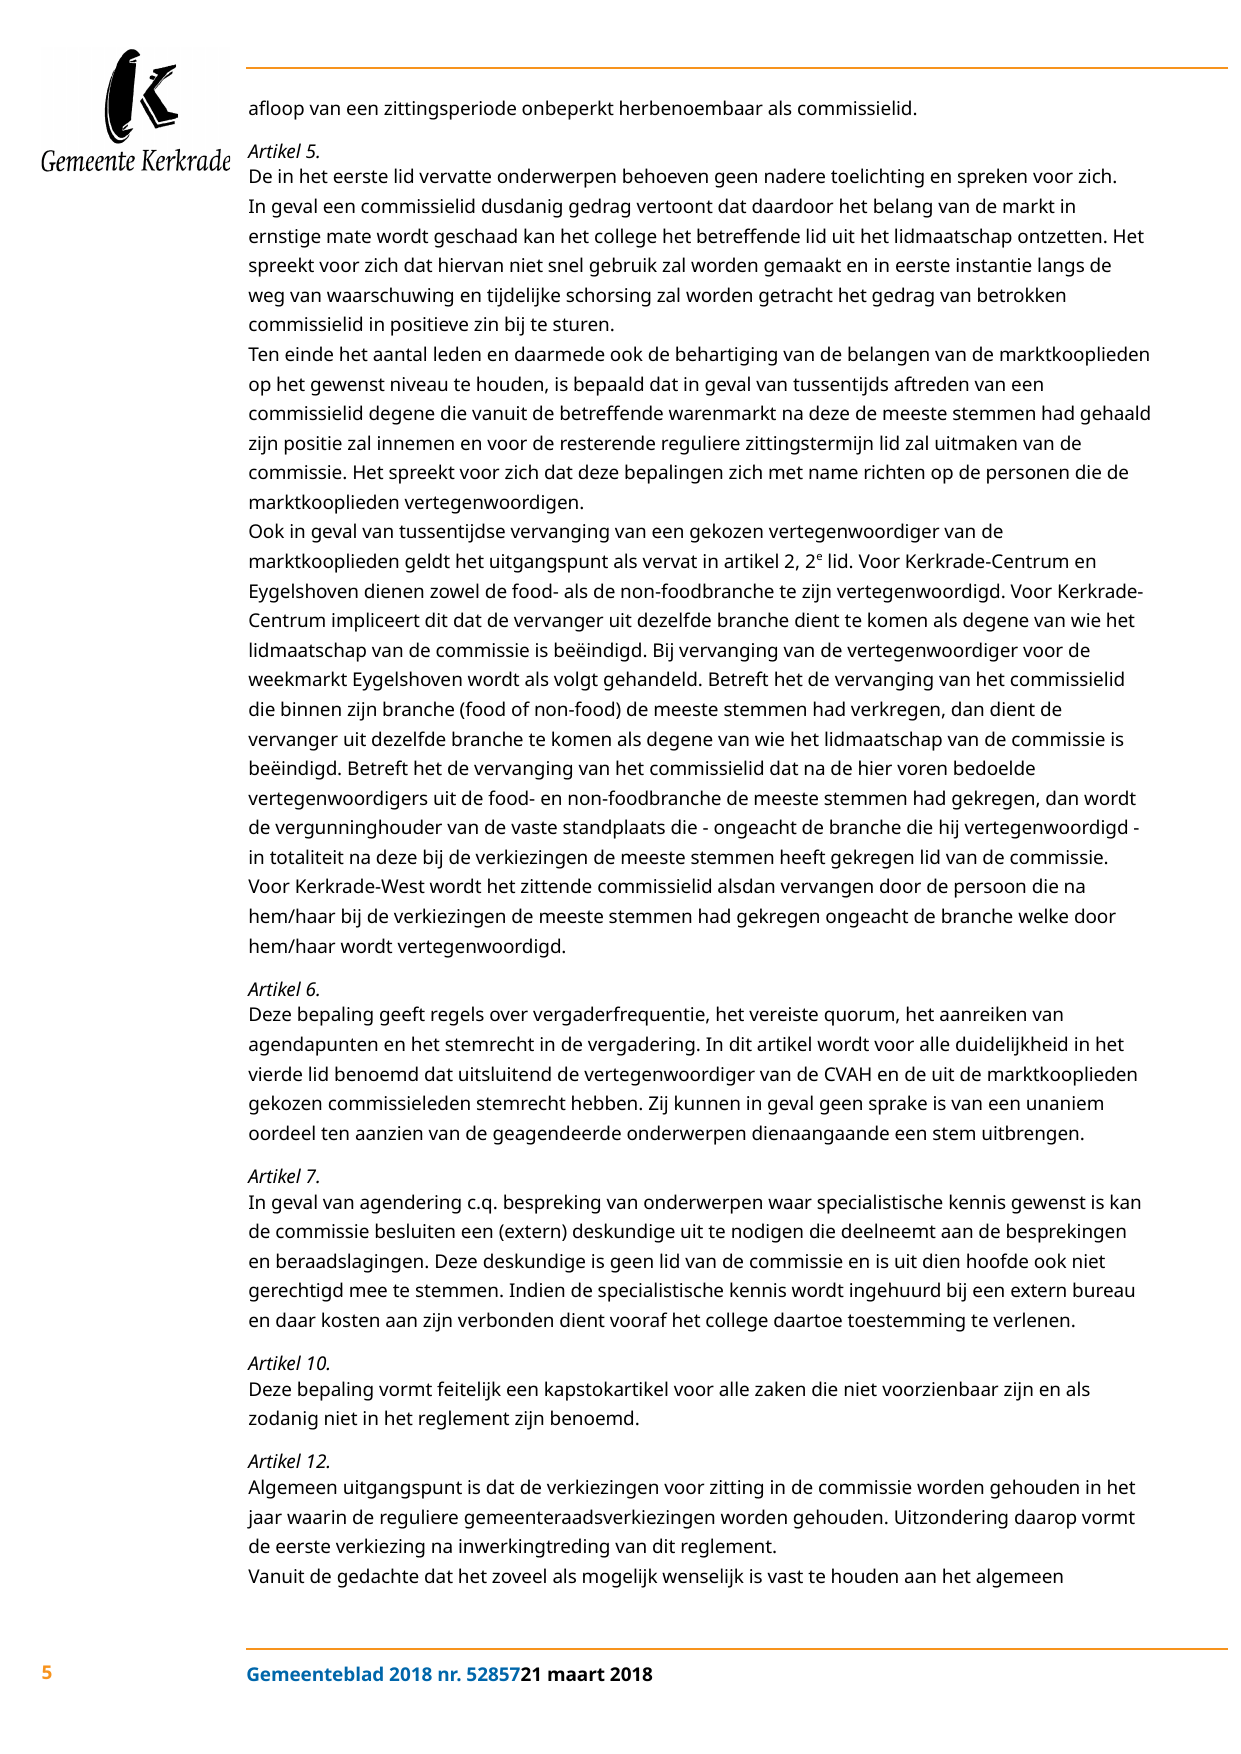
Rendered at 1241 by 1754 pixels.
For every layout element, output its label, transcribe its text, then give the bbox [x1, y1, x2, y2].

text afloop van een zittingsperiode onbeperkt herbenoembaar als commissielid. [248, 95, 1152, 121]
text In geval van agendering c.q. bespreking van onderwerpen waar specialistische kennis gewenst is kan de commissie besluiten een (extern) deskundige uit te nodigen die deelneemt aan de besprekingen en beraadslagingen. Deze deskundige is geen lid van de commissie en is uit dien hoofde ook niet gerechtigd mee te stemmen. Indien de specialistische kennis wordt ingehuurd bij een extern bureau en daar kosten aan zijn verbonden dient vooraf het college daartoe toestemming te verlenen. [248, 1189, 1152, 1333]
text De in het eerste lid vervatte onderwerpen behoeven geen nadere toelichting en spreken voor zich. [248, 164, 1152, 189]
text Artikel 5. [248, 138, 1152, 164]
picture [41, 47, 231, 172]
text In geval een commissielid dusdanig gedrag vertoont dat daardoor het belang van de markt in ernstige mate wordt geschaad kan het college het betreffende lid uit het lidmaatschap ontzetten. Het spreekt voor zich dat hiervan niet snel gebruik zal worden gemaakt en in eerste instantie langs de weg van waarschuwing en tijdelijke schorsing zal worden getracht het gedrag van betrokken commissielid in positieve zin bij te sturen. [248, 193, 1152, 337]
text Artikel 12. [248, 1449, 1152, 1474]
text Voor Kerkrade-West wordt het zittende commissielid alsdan vervangen door de persoon die na hem/haar bij de verkiezingen de meeste stemmen had gekregen ongeacht de branche welke door hem/haar wordt vertegenwoordigd. [248, 874, 1152, 958]
text Artikel 6. [248, 976, 1152, 1002]
text Deze bepaling geeft regels over vergaderfrequentie, het vereiste quorum, het aanreiken van agendapunten en het stemrecht in de vergadering. In dit artikel wordt voor alle duidelijkheid in het vierde lid benoemd dat uitsluitend de vertegenwoordiger van de CVAH en de uit de marktkooplieden gekozen commissieleden stemrecht hebben. Zij kunnen in geval geen sprake is van een unaniem oordeel ten aanzien van de geagendeerde onderwerpen dienaangaande een stem uitbrengen. [248, 1002, 1152, 1146]
text Vanuit de gedachte dat het zoveel als mogelijk wenselijk is vast te houden aan het algemeen [248, 1563, 1152, 1589]
text Artikel 7. [248, 1163, 1152, 1189]
text Ook in geval van tussentijdse vervanging van een gekozen vertegenwoordiger van de marktkooplieden geldt het uitgangspunt als vervat in artikel 2, 2e lid. Voor Kerkrade-Centrum en Eygelshoven dienen zowel de food- als de non-foodbranche te zijn vertegenwoordigd. Voor Kerkrade-Centrum impliceert dit dat de vervanger uit dezelfde branche dient te komen als degene van wie het lidmaatschap van de commissie is beëindigd. Bij vervanging van de vertegenwoordiger voor de weekmarkt Eygelshoven wordt als volgt gehandeld. Betreft het de vervanging van het commissielid die binnen zijn branche (food of non-food) de meeste stemmen had verkregen, dan dient de vervanger uit dezelfde branche te komen als degene van wie het lidmaatschap van de commissie is beëindigd. Betreft het de vervanging van het commissielid dat na de hier voren bedoelde vertegenwoordigers uit de food- en non-foodbranche de meeste stemmen had gekregen, dan wordt de vergunninghouder van de vaste standplaats die - ongeacht de branche die hij vertegenwoordigd - in totaliteit na deze bij de verkiezingen de meeste stemmen heeft gekregen lid van de commissie. [248, 519, 1152, 870]
text Ten einde het aantal leden en daarmede ook de behartiging van de belangen van de marktkooplieden op het gewenst niveau te houden, is bepaald dat in geval van tussentijds aftreden van een commissielid degene die vanuit de betreffende warenmarkt na deze de meeste stemmen had gehaald zijn positie zal innemen en voor de resterende reguliere zittingstermijn lid zal uitmaken van de commissie. Het spreekt voor zich dat deze bepalingen zich met name richten op de personen die de marktkooplieden vertegenwoordigen. [248, 341, 1152, 515]
text Algemeen uitgangspunt is dat de verkiezingen voor zitting in de commissie worden gehouden in het jaar waarin de reguliere gemeenteraadsverkiezingen worden gehouden. Uitzondering daarop vormt de eerste verkiezing na inwerkingtreding van dit reglement. [248, 1474, 1152, 1559]
text Artikel 10. [248, 1350, 1152, 1376]
text Deze bepaling vormt feitelijk een kapstokartikel voor alle zaken die niet voorzienbaar zijn en als zodanig niet in het reglement zijn benoemd. [248, 1376, 1152, 1431]
